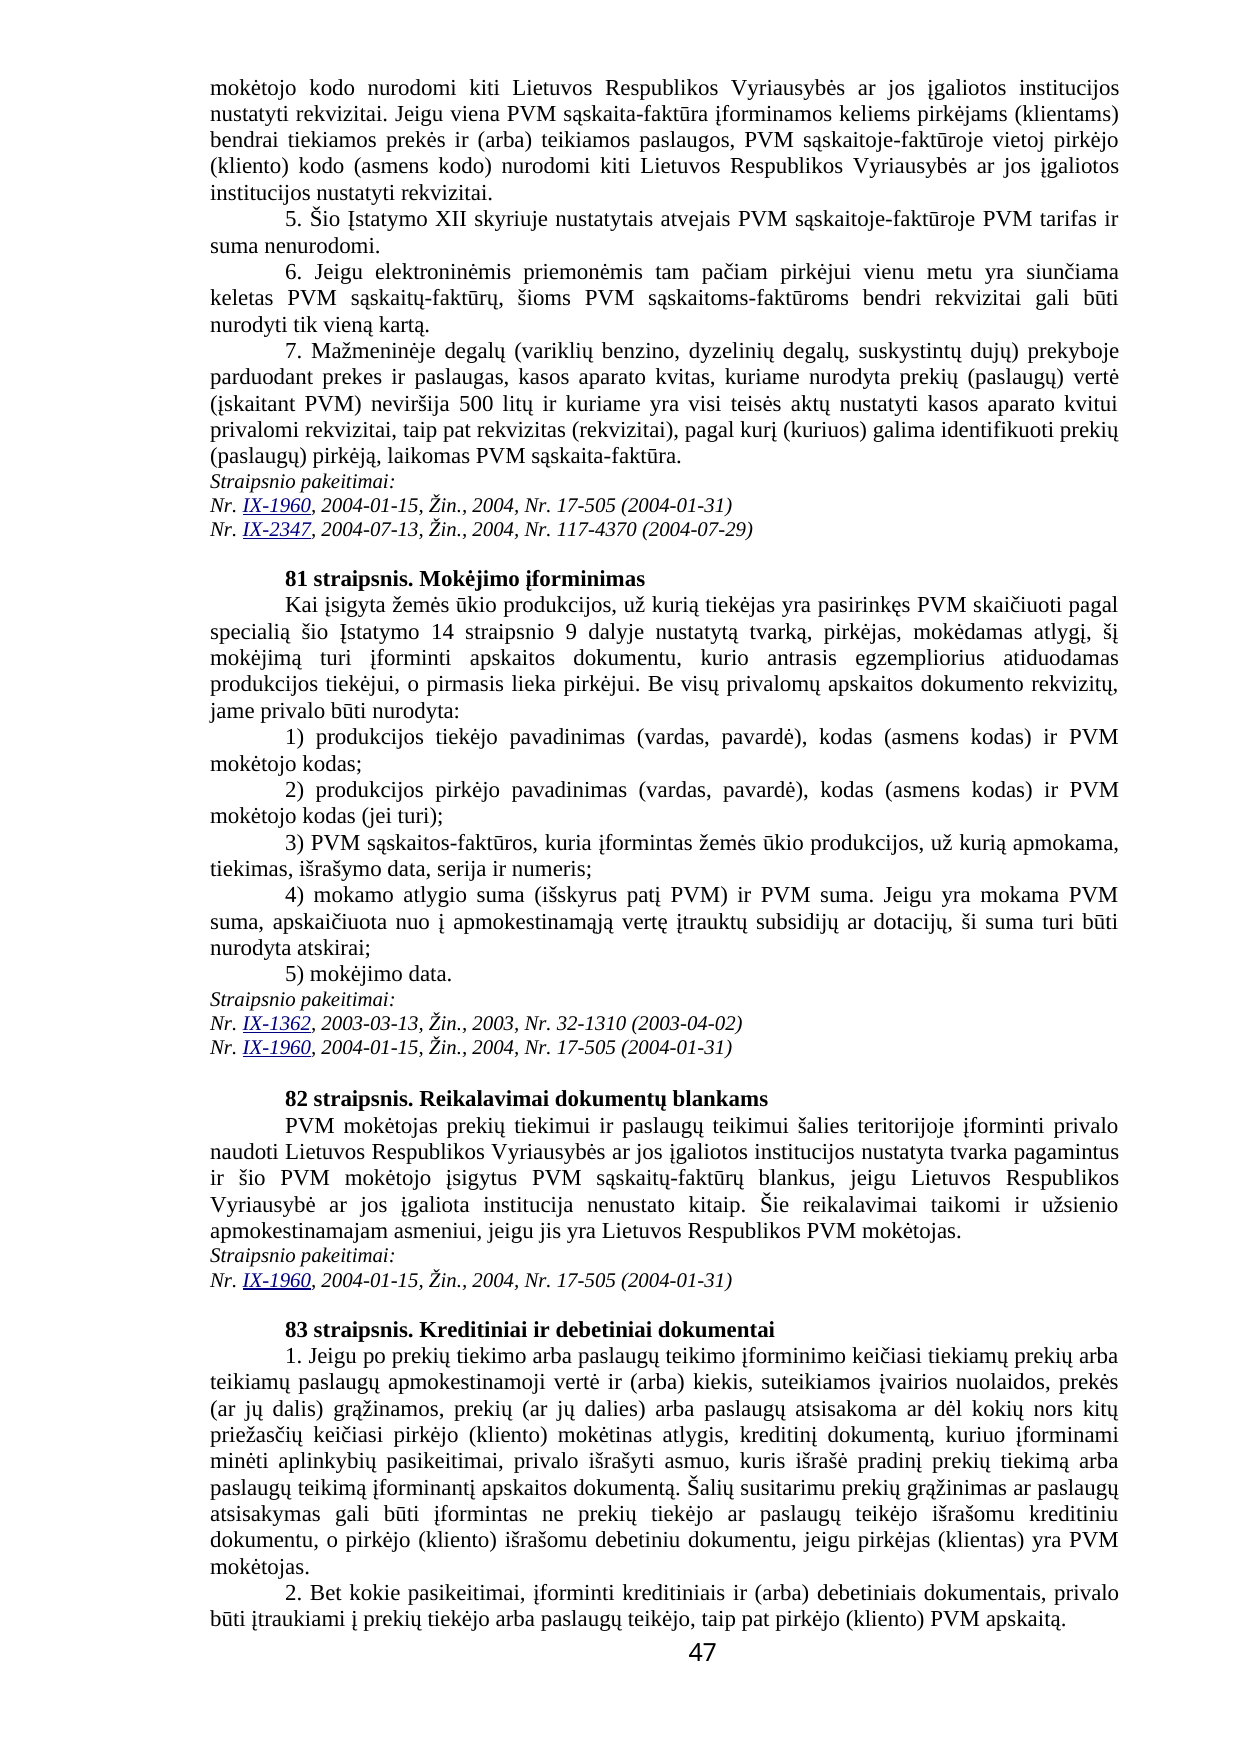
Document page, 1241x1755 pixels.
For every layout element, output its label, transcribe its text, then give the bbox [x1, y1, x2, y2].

text 6. Jeigu elektroninėmis priemonėmis tam pačiam pirkėjui vienu metu yra siunčiama keletas PVM sąskaitų-faktūrų, šioms PVM sąskaitoms-faktūroms bendri rekvizitai gali būti nurodyti tik vieną kartą. [210, 258, 1120, 337]
text 1. Jeigu po prekių tiekimo arba paslaugų teikimo įforminimo keičiasi tiekiamų prekių arba teikiamų paslaugų apmokestinamoji vertė ir (arba) kiekis, suteikiamos įvairios nuolaidos, prekės (ar jų dalis) grąžinamos, prekių (ar jų dalies) arba paslaugų atsisakoma ar dėl kokių nors kitų priežasčių keičiasi pirkėjo (kliento) mokėtinas atlygis, kreditinį dokumentą, kuriuo įforminami minėti aplinkybių pasikeitimai, privalo išrašyti asmuo, kuris išrašė pradinį prekių tiekimą arba paslaugų teikimą įforminantį apskaitos dokumentą. Šalių susitarimu prekių grąžinimas ar paslaugų atsisakymas gali būti įformintas ne prekių tiekėjo ar paslaugų teikėjo išrašomu kreditiniu dokumentu, o pirkėjo (kliento) išrašomu debetiniu dokumentu, jeigu pirkėjas (klientas) yra PVM mokėtojas. [210, 1342, 1120, 1579]
text Nr. IX-1960, 2004-01-15, Žin., 2004, Nr. 17-505 (2004-01-31) [210, 493, 1120, 517]
text Nr. IX-1362, 2003-03-13, Žin., 2003, Nr. 32-1310 (2003-04-02) [210, 1011, 1120, 1035]
text 81 straipsnis. Mokėjimo įforminimas [210, 565, 1120, 591]
text 82 straipsnis. Reikalavimai dokumentų blankams [210, 1085, 1120, 1112]
text Kai įsigyta žemės ūkio produkcijos, už kurią tiekėjas yra pasirinkęs PVM skaičiuoti pagal specialią šio Įstatymo 14 straipsnio 9 dalyje nustatytą tvarką, pirkėjas, mokėdamas atlygį, šį mokėjimą turi įforminti apskaitos dokumentu, kurio antrasis egzempliorius atiduodamas produkcijos tiekėjui, o pirmasis lieka pirkėjui. Be visų privalomų apskaitos dokumento rekvizitų, jame privalo būti nurodyta: [210, 591, 1120, 723]
text 3) PVM sąskaitos-faktūros, kuria įformintas žemės ūkio produkcijos, už kurią apmokama, tiekimas, išrašymo data, serija ir numeris; [210, 829, 1120, 881]
text Straipsnio pakeitimai: [210, 1243, 1120, 1267]
text 83 straipsnis. Kreditiniai ir debetiniai dokumentai [210, 1316, 1120, 1342]
text 5. Šio Įstatymo XII skyriuje nustatytais atvejais PVM sąskaitoje-faktūroje PVM tarifas ir suma nenurodomi. [210, 205, 1120, 258]
text Straipsnio pakeitimai: [210, 469, 1120, 493]
text Nr. IX-1960, 2004-01-15, Žin., 2004, Nr. 17-505 (2004-01-31) [210, 1035, 1120, 1059]
text 7. Mažmeninėje degalų (variklių benzino, dyzelinių degalų, suskystintų dujų) prekyboje parduodant prekes ir paslaugas, kasos aparato kvitas, kuriame nurodyta prekių (paslaugų) vertė (įskaitant PVM) neviršija 500 litų ir kuriame yra visi teisės aktų nustatyti kasos aparato kvitui privalomi rekvizitai, taip pat rekvizitas (rekvizitai), pagal kurį (kuriuos) galima identifikuoti prekių (paslaugų) pirkėją, laikomas PVM sąskaita-faktūra. [210, 337, 1120, 469]
text mokėtojo kodo nurodomi kiti Lietuvos Respublikos Vyriausybės ar jos įgaliotos institucijos nustatyti rekvizitai. Jeigu viena PVM sąskaita-faktūra įforminamos keliems pirkėjams (klientams) bendrai tiekiamos prekės ir (arba) teikiamos paslaugos, PVM sąskaitoje-faktūroje vietoj pirkėjo (kliento) kodo (asmens kodo) nurodomi kiti Lietuvos Respublikos Vyriausybės ar jos įgaliotos institucijos nustatyti rekvizitai. [210, 73, 1120, 205]
text Nr. IX-2347, 2004-07-13, Žin., 2004, Nr. 117-4370 (2004-07-29) [210, 517, 1120, 541]
text PVM mokėtojas prekių tiekimui ir paslaugų teikimui šalies teritorijoje įforminti privalo naudoti Lietuvos Respublikos Vyriausybės ar jos įgaliotos institucijos nustatyta tvarka pagamintus ir šio PVM mokėtojo įsigytus PVM sąskaitų-faktūrų blankus, jeigu Lietuvos Respublikos Vyriausybė ar jos įgaliota institucija nenustato kitaip. Šie reikalavimai taikomi ir užsienio apmokestinamajam asmeniui, jeigu jis yra Lietuvos Respublikos PVM mokėtojas. [210, 1112, 1120, 1243]
text 2) produkcijos pirkėjo pavadinimas (vardas, pavardė), kodas (asmens kodas) ir PVM mokėtojo kodas (jei turi); [210, 776, 1120, 829]
text 1) produkcijos tiekėjo pavadinimas (vardas, pavardė), kodas (asmens kodas) ir PVM mokėtojo kodas; [210, 723, 1120, 776]
text 2. Bet kokie pasikeitimai, įforminti kreditiniais ir (arba) debetiniais dokumentais, privalo būti įtraukiami į prekių tiekėjo arba paslaugų teikėjo, taip pat pirkėjo (kliento) PVM apskaitą. [210, 1579, 1120, 1632]
text 4) mokamo atlygio suma (išskyrus patį PVM) ir PVM suma. Jeigu yra mokama PVM suma, apskaičiuota nuo į apmokestinamąją vertę įtrauktų subsidijų ar dotacijų, ši suma turi būti nurodyta atskirai; [210, 881, 1120, 960]
text Straipsnio pakeitimai: [210, 987, 1120, 1011]
text Nr. IX-1960, 2004-01-15, Žin., 2004, Nr. 17-505 (2004-01-31) [210, 1267, 1120, 1292]
text 5) mokėjimo data. [210, 960, 1120, 987]
